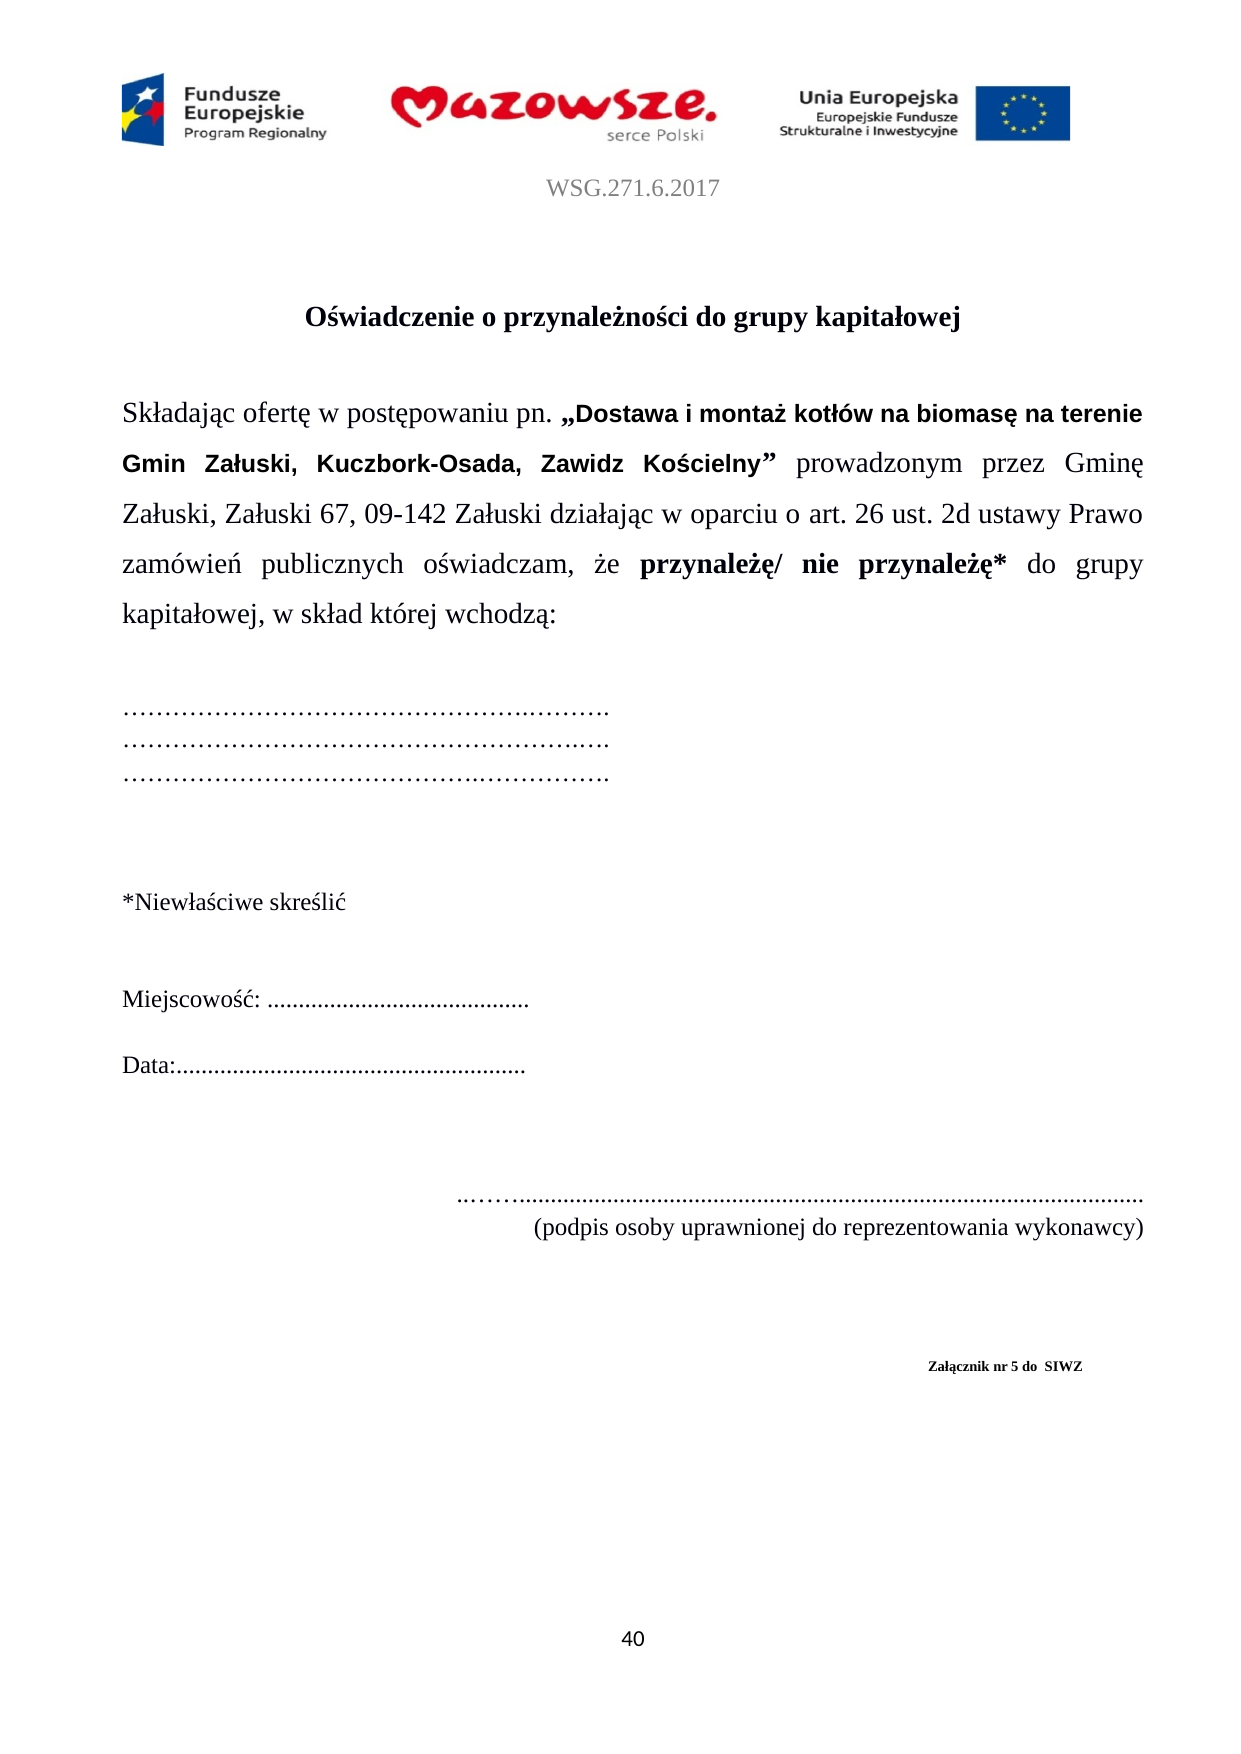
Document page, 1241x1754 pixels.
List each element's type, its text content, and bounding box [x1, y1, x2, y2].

text Miejscowość: .......................................... [122, 984, 1144, 1013]
text (podpis osoby uprawnionej do reprezentowania wykonawcy) [122, 1212, 1144, 1241]
text Załącznik nr 5 do SIWZ [786, 1357, 1144, 1374]
text Składając ofertę w postępowaniu pn. „Dostawa i montaż kotłów na biomasę na terenie Gmin Załuski, Kuczbork-Osada, Zawidz Kościelny” prowadzonym przez Gminę Załuski, Załuski 67, 09-142 Załuski działając w oparciu o art. 26 ust. 2d ustawy Prawo zamówień publicznych oświadczam, że przynależę/ nie przynależę* do grupy kapitałowej, w skład której wchodzą: [122, 395, 1144, 630]
text ……………………………………………….…. [122, 724, 1144, 753]
text …………………………………….……………. [122, 758, 1144, 786]
text Oświadczenie o przynależności do grupy kapitałowej [122, 299, 1144, 333]
text ..…….................................................................................................... [122, 1179, 1144, 1208]
text ………………………………………….………. [122, 692, 1144, 720]
text *Niewłaściwe skreślić [122, 887, 1144, 916]
text Data:........................................................ [122, 1050, 1144, 1078]
